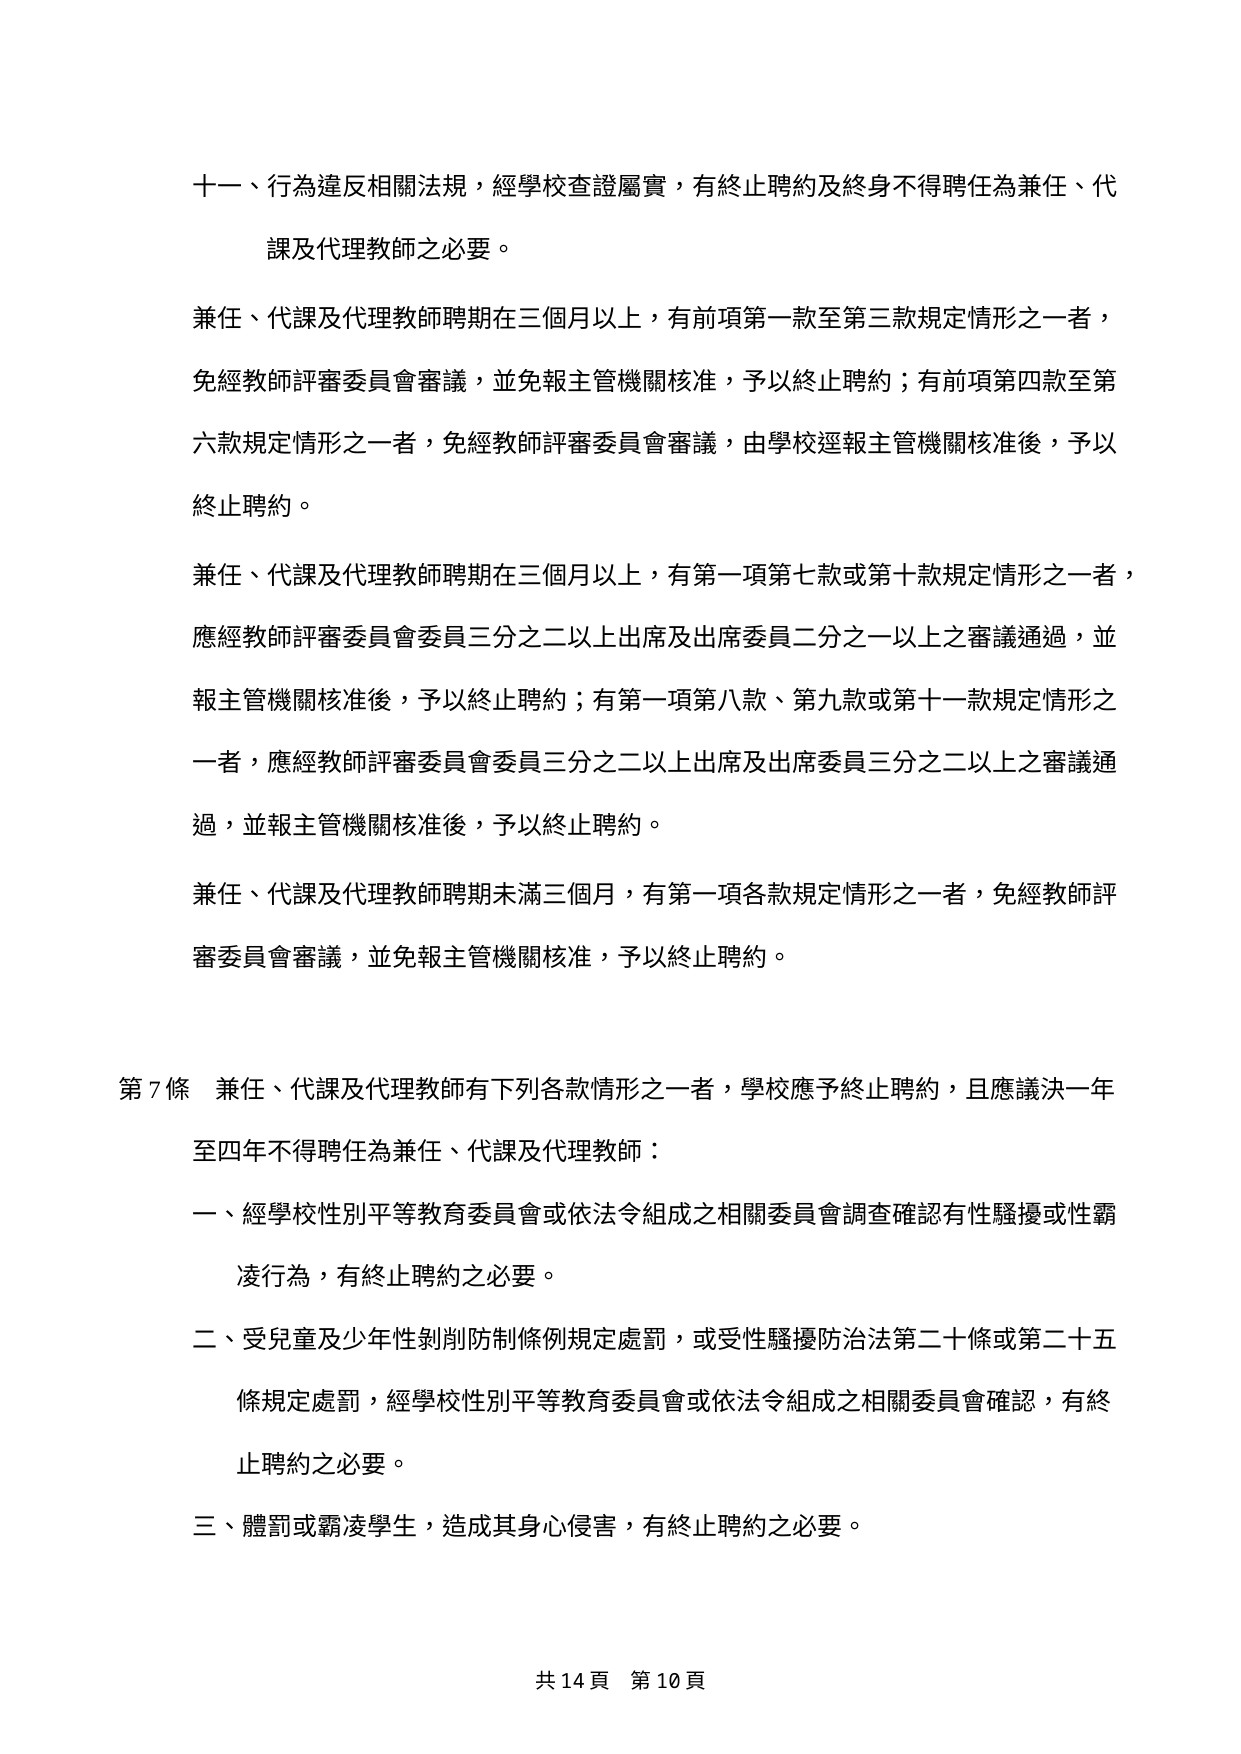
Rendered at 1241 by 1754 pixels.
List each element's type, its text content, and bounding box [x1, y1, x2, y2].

text 三、體罰或霸凌學生，造成其身心侵害，有終止聘約之必要。 [192, 1483, 1122, 1546]
text 十一、行為違反相關法規，經學校查證屬實，有終止聘約及終身不得聘任為兼任、代課及代理教師之必要。 [192, 143, 1122, 268]
text 第7條 兼任、代課及代理教師有下列各款情形之一者，學校應予終止聘約，且應議決一年至四年不得聘任為兼任、代課及代理教師： [118, 1046, 1122, 1171]
text 兼任、代課及代理教師聘期在三個月以上，有前項第一款至第三款規定情形之一者，免經教師評審委員會審議，並免報主管機關核准，予以終止聘約；有前項第四款至第六款規定情形之一者，免經教師評審委員會審議，由學校逕報主管機關核准後，予以終止聘約。 [192, 275, 1122, 525]
text 兼任、代課及代理教師聘期未滿三個月，有第一項各款規定情形之一者，免經教師評審委員會審議，並免報主管機關核准，予以終止聘約。 [192, 851, 1122, 976]
text 一、經學校性別平等教育委員會或依法令組成之相關委員會調查確認有性騷擾或性霸凌行為，有終止聘約之必要。 [192, 1171, 1122, 1296]
text 兼任、代課及代理教師聘期在三個月以上，有第一項第七款或第十款規定情形之一者，應經教師評審委員會委員三分之二以上出席及出席委員二分之一以上之審議通過，並報主管機關核准後，予以終止聘約；有第一項第八款、第九款或第十一款規定情形之一者，應經教師評審委員會委員三分之二以上出席及出席委員三分之二以上之審議通過，並報主管機關核准後，予以終止聘約。 [192, 532, 1122, 844]
text 二、受兒童及少年性剝削防制條例規定處罰，或受性騷擾防治法第二十條或第二十五條規定處罰，經學校性別平等教育委員會或依法令組成之相關委員會確認，有終止聘約之必要。 [192, 1296, 1122, 1483]
